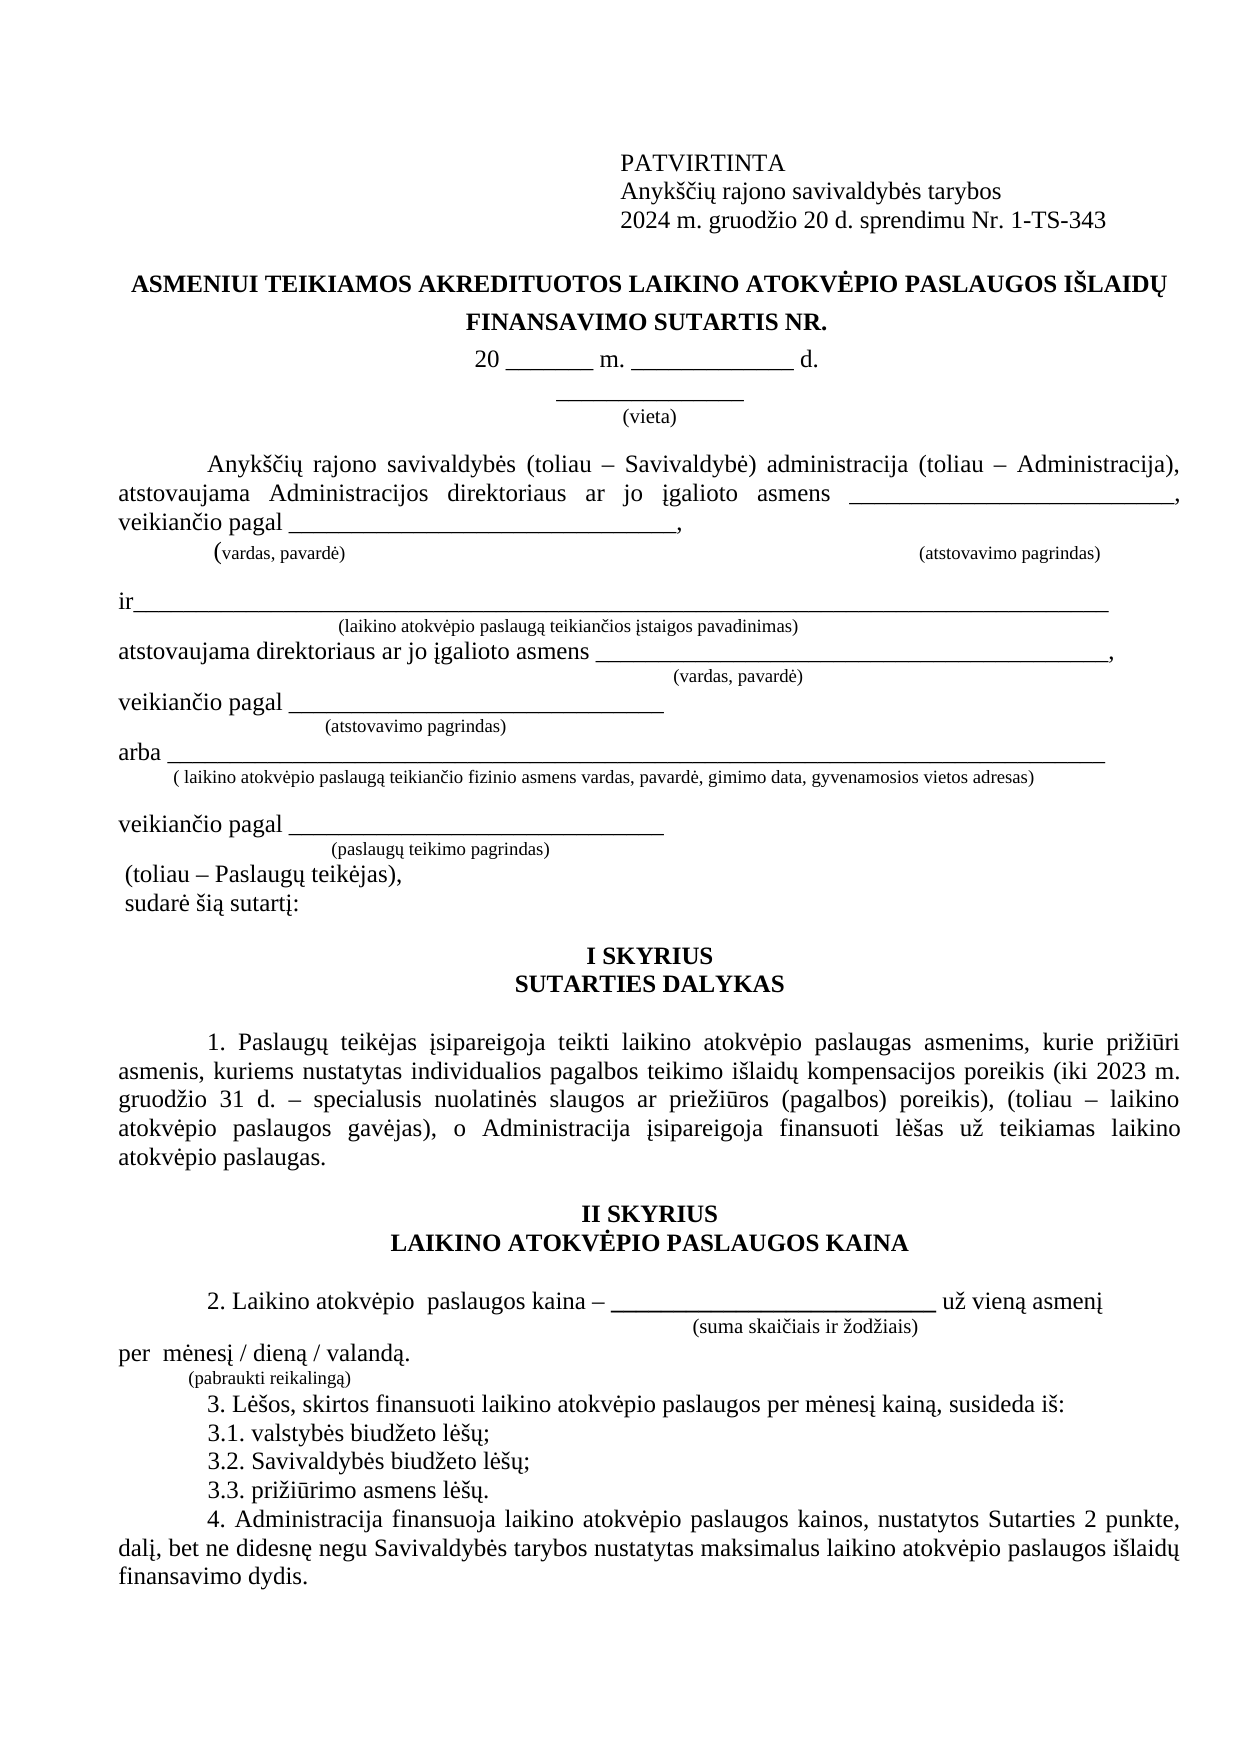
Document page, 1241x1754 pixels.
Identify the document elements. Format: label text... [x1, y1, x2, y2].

text veikiančio pagal ______________________________ [118, 687, 1181, 715]
text (vardas, pavardė) [118, 665, 1181, 687]
text sudarė šią sutartį: [118, 888, 1181, 917]
text (paslaugų teikimo pagrindas) [118, 838, 1181, 859]
text 3.1. valstybės biudžeto lėšų; [156, 1418, 1181, 1446]
text ASMENIUI TEIKIAMOS AKREDITUOTOS LAIKINO ATOKVĖPIO PASLAUGOS IŠLAIDŲ FINANSAVIMO SUTARTIS NR. [118, 263, 1181, 338]
text ( laikino atokvėpio paslaugą teikiančio fizinio asmens vardas, pavardė, gimimo data, gyvenamosios vietos adresas) [118, 766, 1181, 787]
text (pabraukti reikalingą) [118, 1367, 1181, 1389]
text 3. Lėšos, skirtos finansuoti laikino atokvėpio paslaugos per mėnesį kainą, susideda iš: [118, 1389, 1181, 1418]
text arba ___________________________________________________________________________ [118, 737, 1181, 766]
text Anykščių rajono savivaldybės (toliau – Savivaldybė) administracija (toliau – Administracija), atstovaujama Administracijos direktoriaus ar jo įgalioto asmens __________________________, veikiančio pagal _______________________________, [118, 449, 1181, 536]
text 3.3. prižiūrimo asmens lėšų. [156, 1475, 1181, 1504]
text 4. Administracija finansuoja laikino atokvėpio paslaugos kainos, nustatytos Sutarties 2 punkte, dalį, bet ne didesnę negu Savivaldybės tarybos nustatytas maksimalus laikino atokvėpio paslaugos išlaidų finansavimo dydis. [118, 1504, 1181, 1590]
text 20 _______ m. _____________ d. [118, 338, 1181, 375]
text 2024 m. gruodžio 20 d. sprendimu Nr. 1-TS-343 [620, 205, 1181, 234]
text (toliau – Paslaugų teikėjas), [118, 859, 1181, 888]
text per mėnesį / dieną / valandą. [118, 1338, 1181, 1367]
text 2. Laikino atokvėpio paslaugos kaina – __________________________ už vieną asmenį [118, 1286, 1181, 1314]
text SUTARTIES DALYKAS [118, 969, 1181, 998]
text atstovaujama direktoriaus ar jo įgalioto asmens _________________________________________, [118, 636, 1181, 665]
text (suma skaičiais ir žodžiais) [118, 1314, 1181, 1338]
text (atstovavimo pagrindas) [118, 715, 1181, 737]
text (vieta) [118, 404, 1181, 428]
text _______________ [118, 375, 1181, 404]
text (laikino atokvėpio paslaugą teikiančios įstaigos pavadinimas) [118, 615, 1181, 636]
text 1. Paslaugų teikėjas įsipareigoja teikti laikino atokvėpio paslaugas asmenims, kurie prižiūri asmenis, kuriems nustatytas individualios pagalbos teikimo išlaidų kompensacijos poreikis (iki 2023 m. gruodžio 31 d. – specialusis nuolatinės slaugos ar priežiūros (pagalbos) poreikis), (toliau – laikino atokvėpio paslaugos gavėjas), o Administracija įsipareigoja finansuoti lėšas už teikiamas laikino atokvėpio paslaugas. [118, 1027, 1181, 1171]
text Anykščių rajono savivaldybės tarybos [620, 176, 1181, 205]
text veikiančio pagal ______________________________ [118, 809, 1181, 838]
text II SKYRIUS [118, 1199, 1181, 1228]
text (vardas, pavardė) (atstovavimo pagrindas) [118, 536, 1181, 564]
text ir______________________________________________________________________________ [118, 586, 1181, 615]
text I SKYRIUS [118, 941, 1181, 969]
text LAIKINO ATOKVĖPIO PASLAUGOS KAINA [118, 1228, 1181, 1257]
text PATVIRTINTA [620, 148, 1181, 176]
text 3.2. Savivaldybės biudžeto lėšų; [156, 1446, 1181, 1475]
